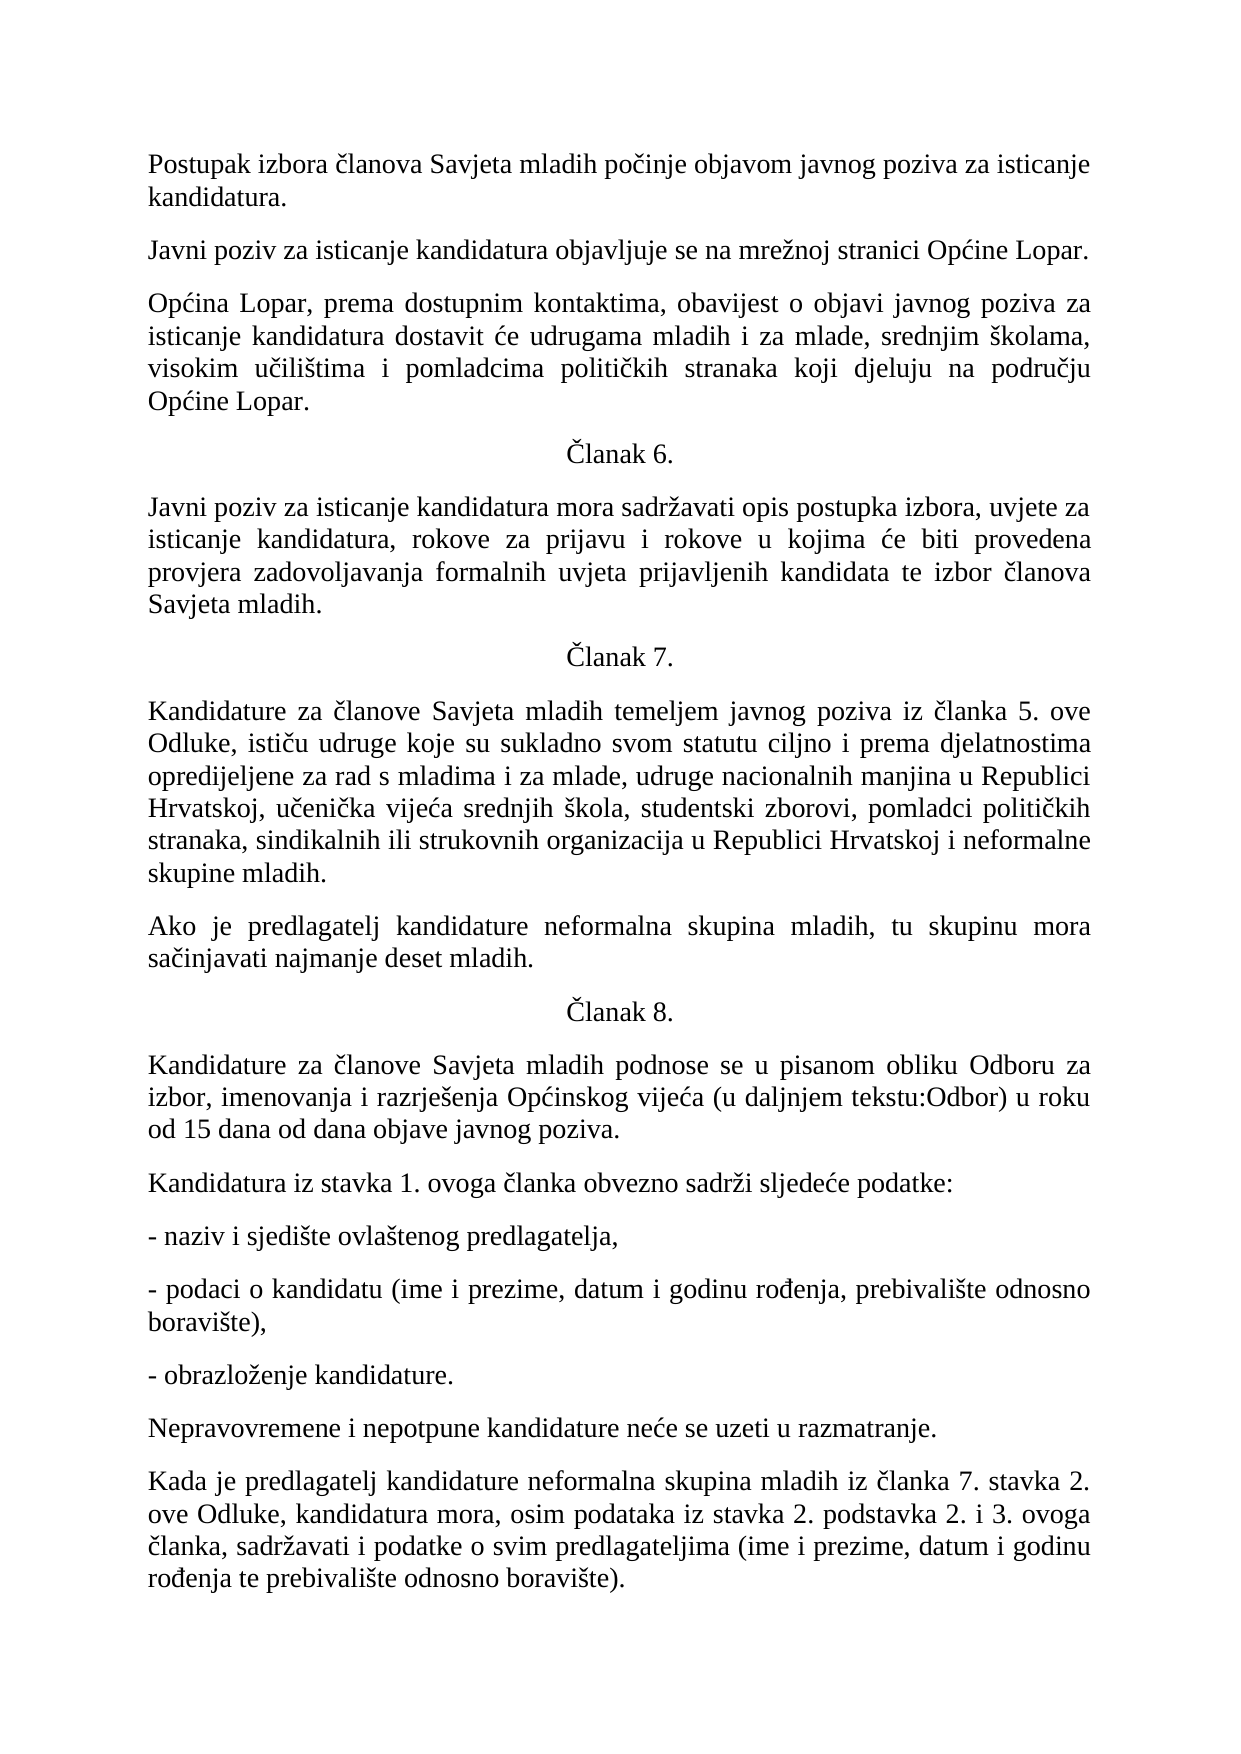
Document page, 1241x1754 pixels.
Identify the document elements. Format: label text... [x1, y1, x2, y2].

text Javni poziv za isticanje kandidatura objavljuje se na mrežnoj stranici Općine Lopar. [148, 233, 1093, 266]
text Članak 6. [148, 437, 1093, 469]
text Općina Lopar, prema dostupnim kontaktima, obavijest o objavi javnog poziva za isticanje kandidatura dostavit će udrugama mladih i za mlade, srednjim školama, visokim učilištima i pomladcima političkih stranaka koji djeluju na području Općine Lopar. [148, 286, 1093, 416]
text Kandidature za članove Savjeta mladih temeljem javnog poziva iz članka 5. ove Odluke, ističu udruge koje su sukladno svom statutu ciljno i prema djelatnostima opredijeljene za rad s mladima i za mlade, udruge nacionalnih manjina u Republici Hrvatskoj, učenička vijeća srednjih škola, studentski zborovi, pomladci političkih stranaka, sindikalnih ili strukovnih organizacija u Republici Hrvatskoj i neformalne skupine mladih. [148, 694, 1093, 888]
text - podaci o kandidatu (ime i prezime, datum i godinu rođenja, prebivalište odnosno boravište), [148, 1272, 1093, 1337]
text Ako je predlagatelj kandidature neformalna skupina mladih, tu skupinu mora sačinjavati najmanje deset mladih. [148, 909, 1093, 974]
text Kandidature za članove Savjeta mladih podnose se u pisanom obliku Odboru za izbor, imenovanja i razrješenja Općinskog vijeća (u daljnjem tekstu:Odbor) u roku od 15 dana od dana objave javnog poziva. [148, 1048, 1093, 1145]
text Nepravovremene i nepotpune kandidature neće se uzeti u razmatranje. [148, 1411, 1093, 1443]
text Članak 7. [148, 641, 1093, 673]
text Postupak izbora članova Savjeta mladih počinje objavom javnog poziva za isticanje kandidatura. [148, 148, 1093, 212]
text Kada je predlagatelj kandidature neformalna skupina mladih iz članka 7. stavka 2. ove Odluke, kandidatura mora, osim podataka iz stavka 2. podstavka 2. i 3. ovoga članka, sadržavati i podatke o svim predlagateljima (ime i prezime, datum i godinu rođenja te prebivalište odnosno boravište). [148, 1464, 1093, 1594]
text Kandidatura iz stavka 1. ovoga članka obvezno sadrži sljedeće podatke: [148, 1166, 1093, 1198]
text Javni poziv za isticanje kandidatura mora sadržavati opis postupka izbora, uvjete za isticanje kandidatura, rokove za prijavu i rokove u kojima će biti provedena provjera zadovoljavanja formalnih uvjeta prijavljenih kandidata te izbor članova Savjeta mladih. [148, 490, 1093, 620]
text Članak 8. [148, 994, 1093, 1027]
text - naziv i sjedište ovlaštenog predlagatelja, [148, 1219, 1093, 1251]
text - obrazloženje kandidature. [148, 1358, 1093, 1390]
